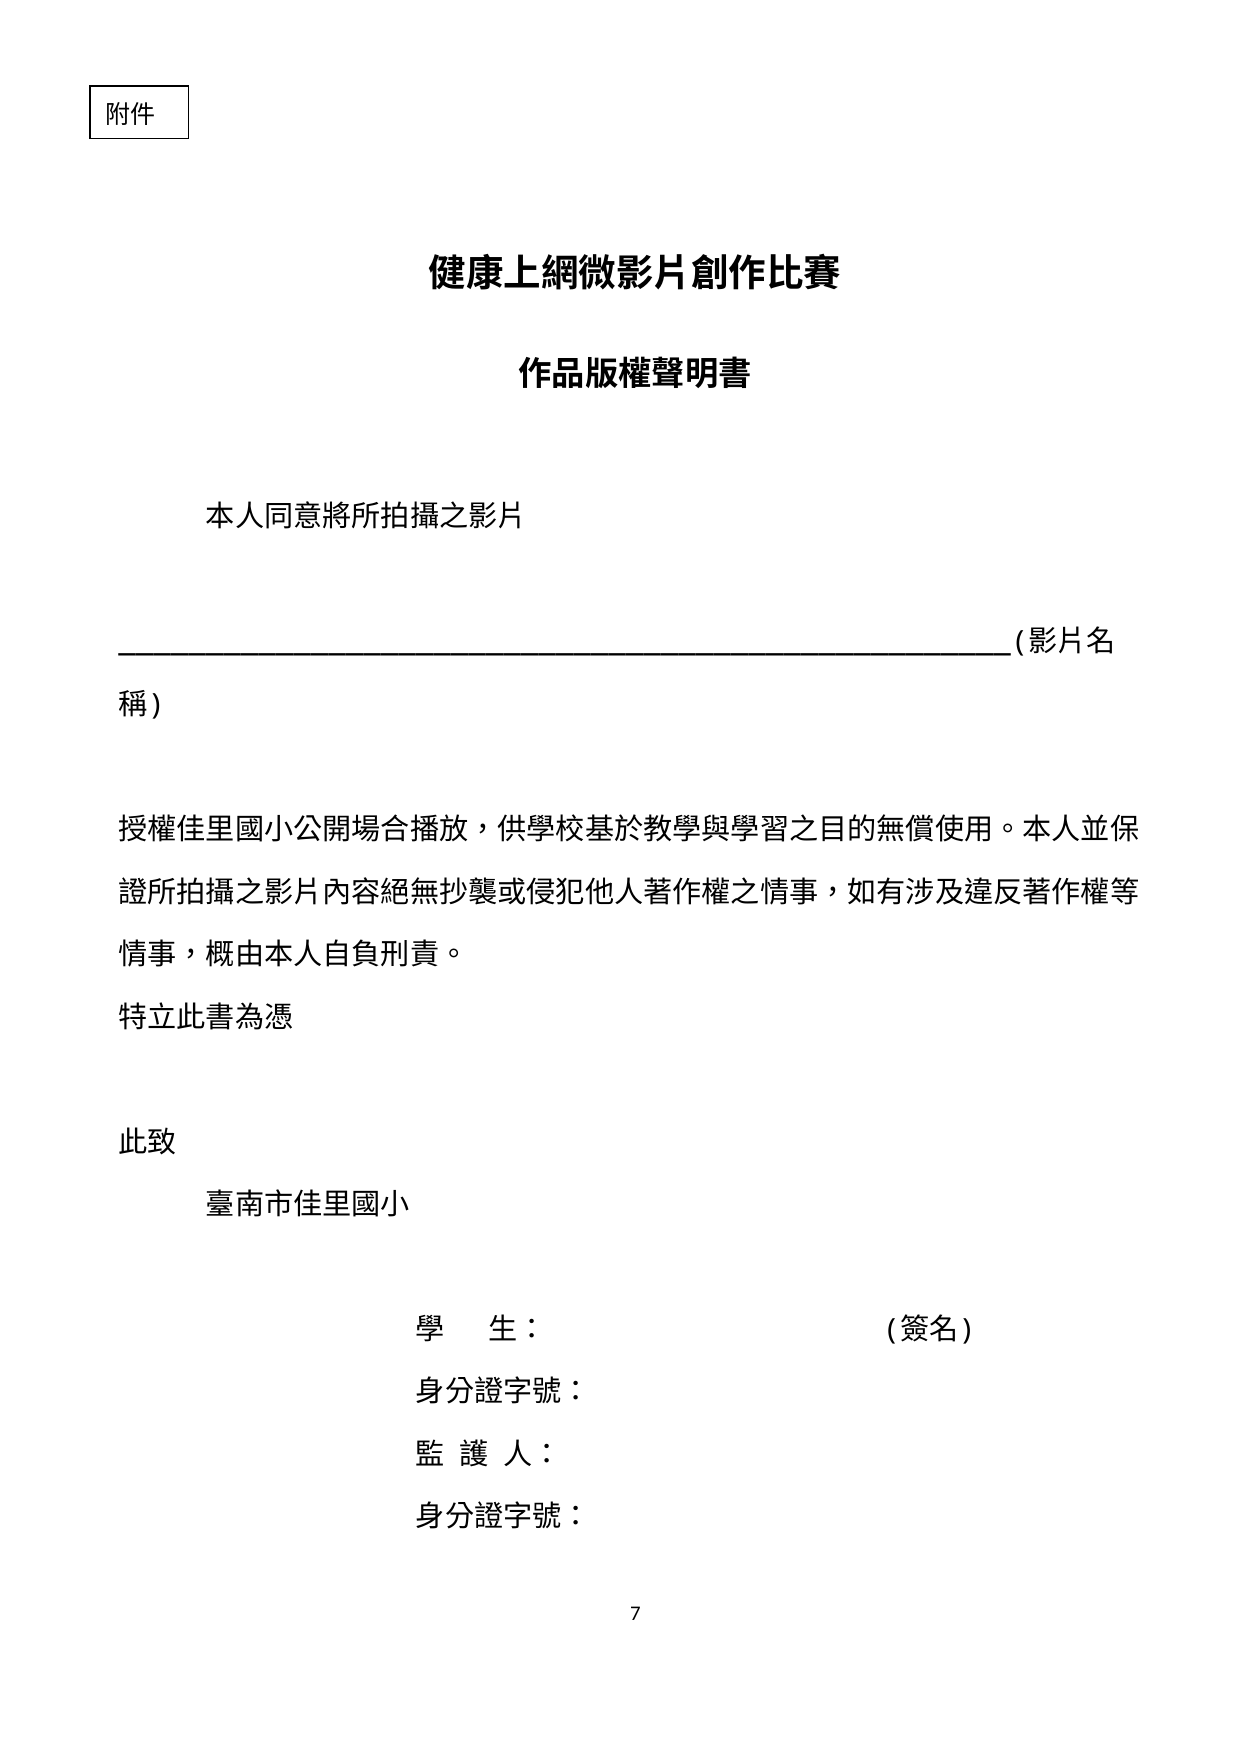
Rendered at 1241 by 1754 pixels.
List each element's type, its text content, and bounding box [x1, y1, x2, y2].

text 監 護 人： [118, 1410, 1152, 1473]
text 此致 [118, 1098, 1152, 1160]
text 附件2 [106, 94, 172, 130]
text 本人同意將所拍攝之影片 [118, 473, 1152, 535]
text 學 生： (簽名) [118, 1285, 1152, 1348]
text 健康上網微影片創作比賽 [118, 229, 1152, 291]
text 授權佳里國小公開場合播放，供學校基於教學與學習之目的無償使用。本人並保證所拍攝之影片內容絕無抄襲或侵犯他人著作權之情事，如有涉及違反著作權等情事，概由本人自負刑責。 [118, 785, 1152, 973]
text 身分證字號： [118, 1348, 1152, 1410]
text 作品版權聲明書 [118, 329, 1152, 391]
text 特立此書為憑 [118, 973, 1152, 1035]
text 身分證字號： [118, 1473, 1152, 1535]
text ___________________________________________________(影片名稱) [118, 598, 1152, 723]
text 臺南市佳里國小 [118, 1160, 1152, 1223]
